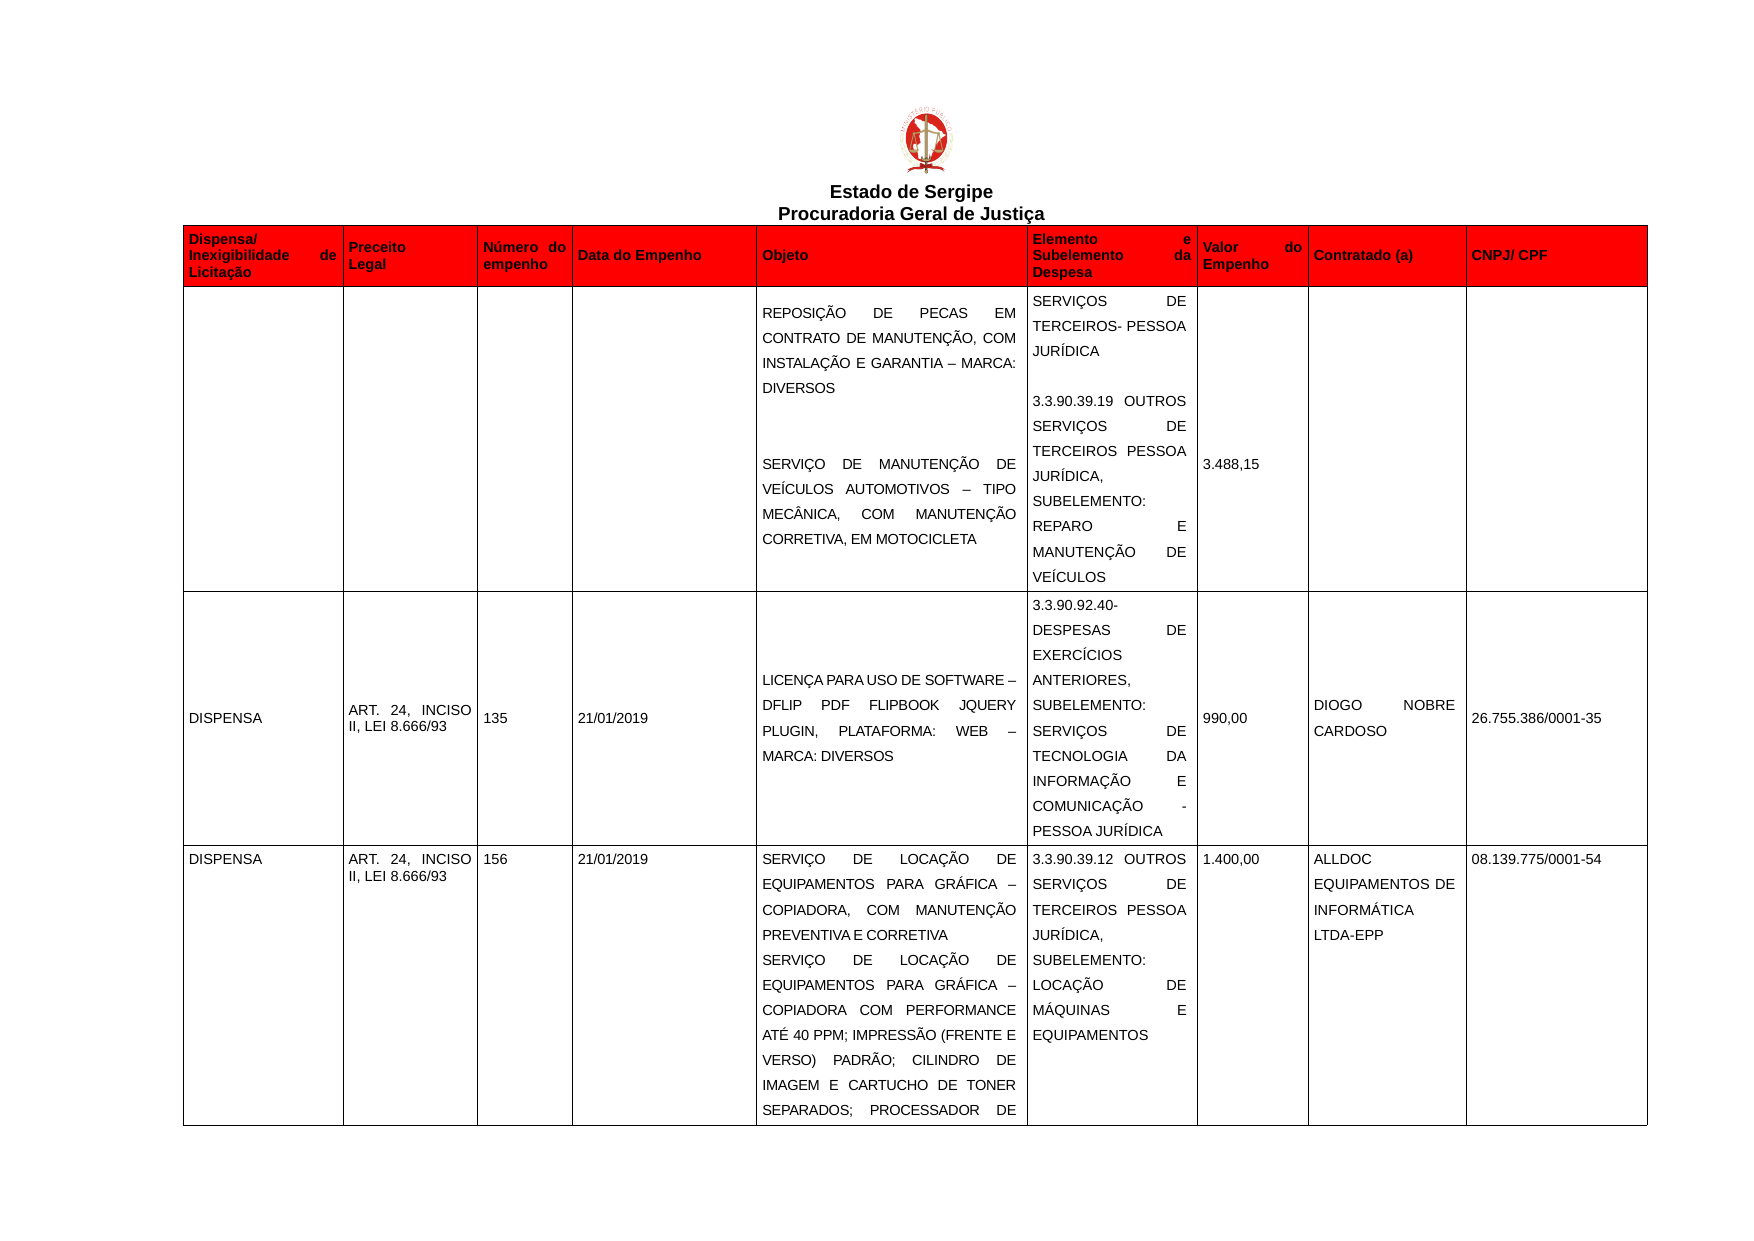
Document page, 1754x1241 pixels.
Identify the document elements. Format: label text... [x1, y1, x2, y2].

table_header Número do empenho [478, 226, 572, 286]
table_cell LICENÇA PARA USO DE SOFTWARE – DFLIP PDF FLIPBOOK JQUERY PLUGIN, PLATAFORMA: WEB – MARCA: DIVERSOS [757, 592, 1027, 845]
table_cell 08.139.775/0001-54 [1467, 846, 1647, 1124]
table_cell SERVIÇO DE LOCAÇÃO DE EQUIPAMENTOS PARA GRÁFICA – COPIADORA, COM MANUTENÇÃO PREVENTIVA E CORRETIVA SERVIÇO DE LOCAÇÃO DE EQUIPAMENTOS PARA GRÁFICA – COPIADORA COM PERFORMANCE ATÉ 40 PPM; IMPRESSÃO (FRENTE E VERSO) PADRÃO; CILINDRO DE IMAGEM E CARTUCHO DE TONER SEPARADOS; PROCESSADOR DE [757, 846, 1027, 1124]
table_cell DIOGO NOBRE CARDOSO [1309, 592, 1466, 845]
table_cell 990,00 [1198, 592, 1308, 845]
table_cell DISPENSA [184, 846, 343, 1124]
table_header Valor do Empenho [1198, 226, 1308, 286]
table_cell ART. 24, INCISO II, LEI 8.666/93 [344, 592, 477, 845]
table_cell 3.488,15 [1198, 287, 1308, 591]
table_cell [1467, 287, 1647, 591]
table_cell DISPENSA [184, 592, 343, 845]
table_cell [573, 287, 756, 591]
table_cell SERVIÇOS DE TERCEIROS- PESSOA JURÍDICA 3.3.90.39.19 OUTROS SERVIÇOS DE TERCEIROS PESSOA JURÍDICA, SUBELEMENTO: REPARO E MANUTENÇÃO DE VEÍCULOS [1028, 287, 1197, 591]
table_cell [344, 287, 477, 591]
table_cell 21/01/2019 [573, 846, 756, 1124]
table_cell 3.3.90.39.12 OUTROS SERVIÇOS DE TERCEIROS PESSOA JURÍDICA, SUBELEMENTO: LOCAÇÃO DE MÁQUINAS E EQUIPAMENTOS [1028, 846, 1197, 1124]
table_cell ALLDOC EQUIPAMENTOS DE INFORMÁTICA LTDA-EPP [1309, 846, 1466, 1124]
table_cell [478, 287, 572, 591]
table_header Preceito Legal [344, 226, 477, 286]
table_header Objeto [757, 226, 1027, 286]
table_cell 21/01/2019 [573, 592, 756, 845]
table_header Elemento e Subelemento da Despesa [1028, 226, 1197, 286]
table_cell 3.3.90.92.40-DESPESAS DE EXERCÍCIOS ANTERIORES, SUBELEMENTO: SERVIÇOS DE TECNOLOGIA DA INFORMAÇÃO E COMUNICAÇÃO -PESSOA JURÍDICA [1028, 592, 1197, 845]
table_header Dispensa/Inexigibilidade de Licitação [184, 226, 343, 286]
table_cell 26.755.386/0001-35 [1467, 592, 1647, 845]
table_cell REPOSIÇÃO DE PECAS EM CONTRATO DE MANUTENÇÃO, COM INSTALAÇÃO E GARANTIA – MARCA: DIVERSOS SERVIÇO DE MANUTENÇÃO DE VEÍCULOS AUTOMOTIVOS – TIPO MECÂNICA, COM MANUTENÇÃO CORRETIVA, EM MOTOCICLETA [757, 287, 1027, 591]
table_cell 135 [478, 592, 572, 845]
table_cell 156 [478, 846, 572, 1124]
table_header CNPJ/ CPF [1467, 226, 1647, 286]
table_cell [184, 287, 343, 591]
table_cell 1.400,00 [1198, 846, 1308, 1124]
table_header Data do Empenho [573, 226, 756, 286]
table_header Contratado (a) [1309, 226, 1466, 286]
table_cell ART. 24, INCISO II, LEI 8.666/93 [344, 846, 477, 1124]
table_cell [1309, 287, 1466, 591]
